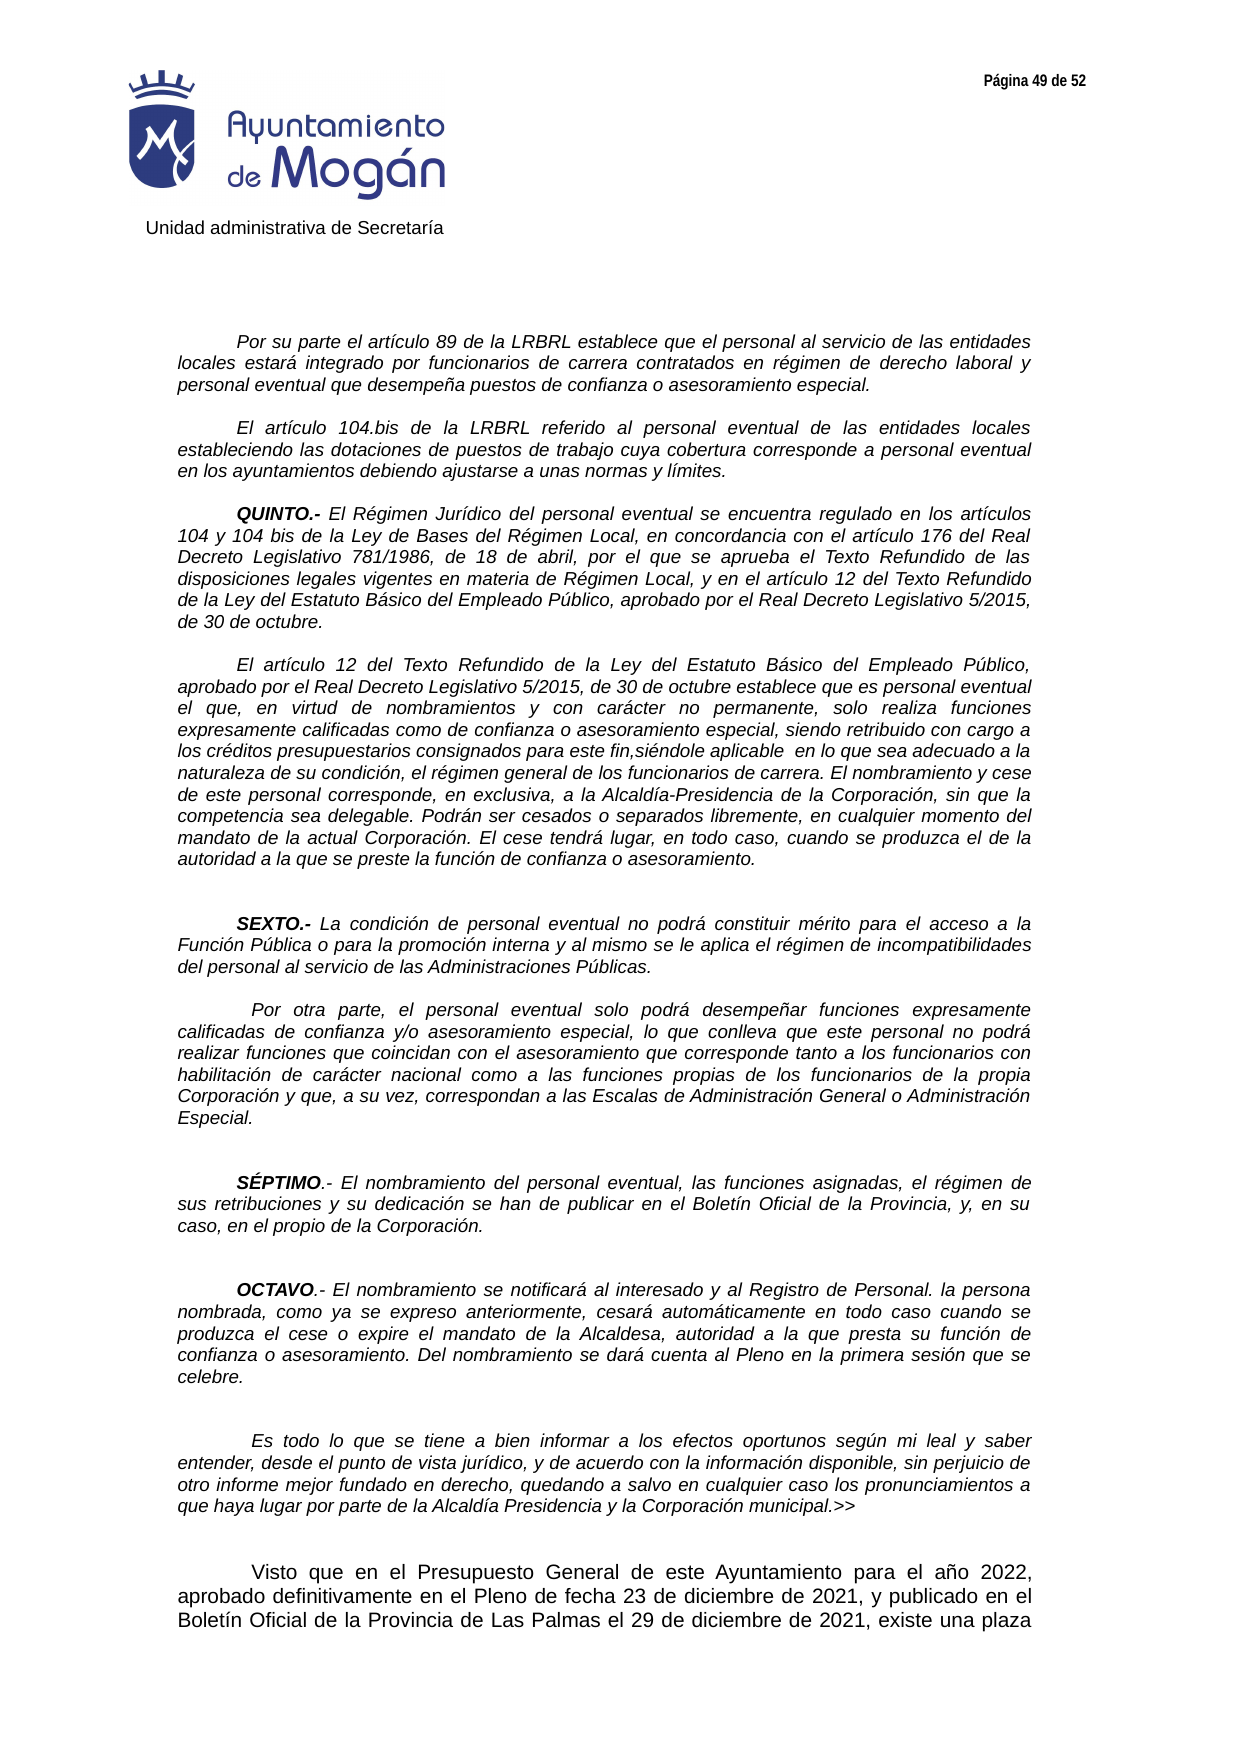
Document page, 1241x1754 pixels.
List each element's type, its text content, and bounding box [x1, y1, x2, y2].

text El artículo 12 del Texto Refundido de la Ley del Estatuto Básico del Empleado Público, aprobado por el Real Decreto Legislativo 5/2015, de 30 de octubre establece que es personal eventual el que, en virtud de nombramientos y con carácter no permanente, solo realiza funciones expresamente calificadas como de confianza o asesoramiento especial, siendo retribuido con cargo a los créditos presupuestarios consignados para este fin,siéndole aplicable en lo que sea adecuado a la naturaleza de su condición, el régimen general de los funcionarios de carrera. El nombramiento y cese de este personal corresponde, en exclusiva, a la Alcaldía-Presidencia de la Corporación, sin que la competencia sea delegable. Podrán ser cesados o separados libremente, en cualquier momento del mandato de la actual Corporación. El cese tendrá lugar, en todo caso, cuando se produzca el de la autoridad a la que se preste la función de confianza o asesoramiento. [177, 654, 1033, 869]
text QUINTO.- El Régimen Jurídico del personal eventual se encuentra regulado en los artículos 104 y 104 bis de la Ley de Bases del Régimen Local, en concordancia con el artículo 176 del Real Decreto Legislativo 781/1986, de 18 de abril, por el que se aprueba el Texto Refundido de las disposiciones legales vigentes en materia de Régimen Local, y en el artículo 12 del Texto Refundido de la Ley del Estatuto Básico del Empleado Público, aprobado por el Real Decreto Legislativo 5/2015, de 30 de octubre. [177, 503, 1033, 632]
picture [128, 70, 445, 206]
text OCTAVO.- El nombramiento se notificará al interesado y al Registro de Personal. la persona nombrada, como ya se expreso anteriormente, cesará automáticamente en todo caso cuando se produzca el cese o expire el mandato de la Alcaldesa, autoridad a la que presta su función de confianza o asesoramiento. Del nombramiento se dará cuenta al Pleno en la primera sesión que se celebre. [177, 1279, 1033, 1387]
text Por su parte el artículo 89 de la LRBRL establece que el personal al servicio de las entidades locales estará integrado por funcionarios de carrera contratados en régimen de derecho laboral y personal eventual que desempeña puestos de confianza o asesoramiento especial. [177, 331, 1033, 395]
text Por otra parte, el personal eventual solo podrá desempeñar funciones expresamente calificadas de confianza y/o asesoramiento especial, lo que conlleva que este personal no podrá realizar funciones que coincidan con el asesoramiento que corresponde tanto a los funcionarios con habilitación de carácter nacional como a las funciones propias de los funcionarios de la propia Corporación y que, a su vez, correspondan a las Escalas de Administración General o Administración Especial. [177, 999, 1033, 1128]
text SÉPTIMO.- El nombramiento del personal eventual, las funciones asignadas, el régimen de sus retribuciones y su dedicación se han de publicar en el Boletín Oficial de la Provincia, y, en su caso, en el propio de la Corporación. [177, 1171, 1033, 1236]
text Visto que en el Presupuesto General de este Ayuntamiento para el año 2022, aprobado definitivamente en el Pleno de fecha 23 de diciembre de 2021, y publicado en el Boletín Oficial de la Provincia de Las Palmas el 29 de diciembre de 2021, existe una plaza [177, 1559, 1033, 1631]
text SEXTO.- La condición de personal eventual no podrá constituir mérito para el acceso a la Función Pública o para la promoción interna y al mismo se le aplica el régimen de incompatibilidades del personal al servicio de las Administraciones Públicas. [177, 913, 1033, 977]
text El artículo 104.bis de la LRBRL referido al personal eventual de las entidades locales estableciendo las dotaciones de puestos de trabajo cuya cobertura corresponde a personal eventual en los ayuntamientos debiendo ajustarse a unas normas y límites. [177, 417, 1033, 481]
text Es todo lo que se tiene a bien informar a los efectos oportunos según mi leal y saber entender, desde el punto de vista jurídico, y de acuerdo con la información disponible, sin perjuicio de otro informe mejor fundado en derecho, quedando a salvo en cualquier caso los pronunciamientos a que haya lugar por parte de la Alcaldía Presidencia y la Corporación municipal.>> [177, 1430, 1033, 1516]
